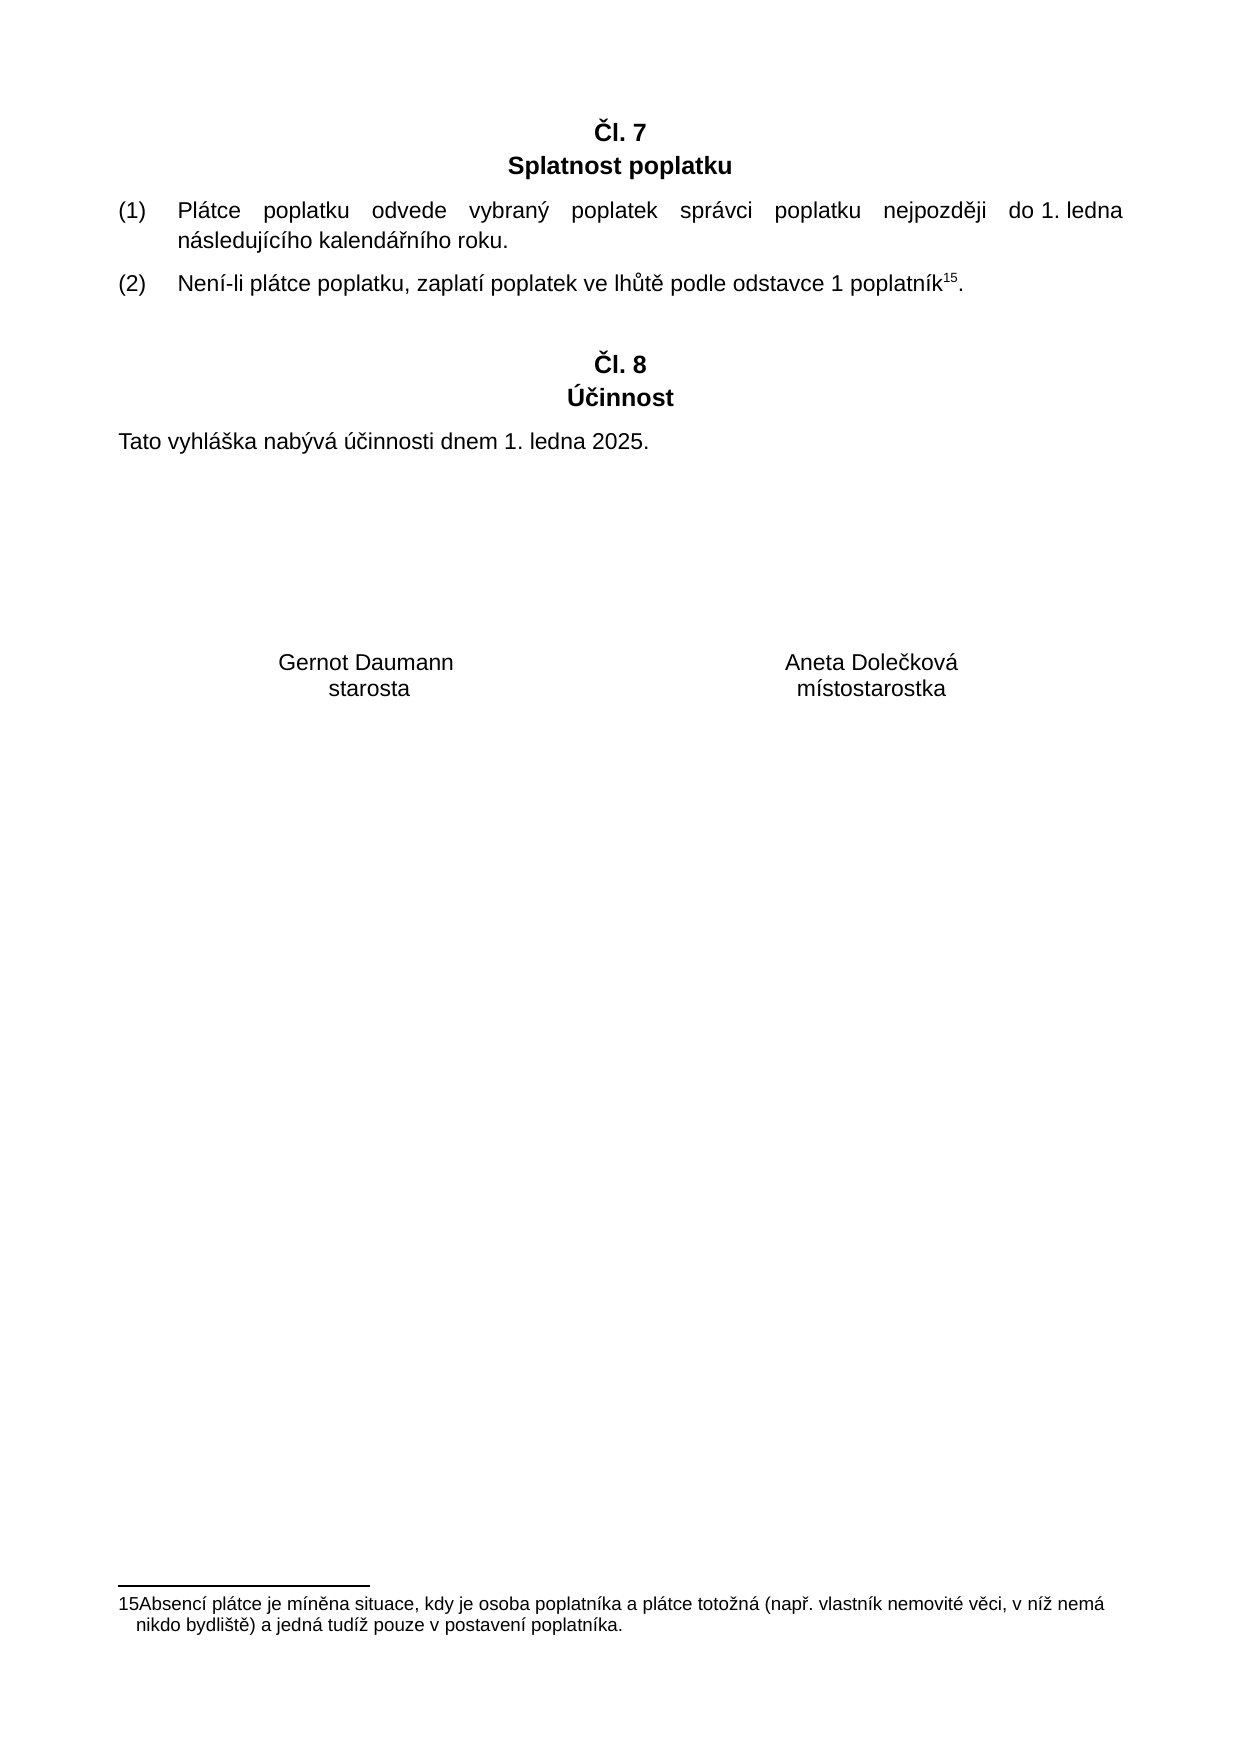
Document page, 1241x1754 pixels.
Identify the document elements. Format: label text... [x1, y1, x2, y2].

subtitle Čl. 7 Splatnost poplatku [118, 118, 1122, 180]
list Absencí plátce je míněna situace, kdy je osoba poplatníka a plátce totožná (např. vlastník nemovité věci, v níž nemá nikdo bydliště) a jedná tudíž pouze v postavení poplatníka. [118, 1592, 1122, 1635]
table_header Aneta Dolečková místostarostka [620, 589, 1122, 707]
subtitle Čl. 8 Účinnost [118, 350, 1122, 412]
table_cell [620, 707, 1122, 825]
list Není-li plátce poplatku, zaplatí poplatek ve lhůtě podle odstavce 1 poplatník. [118, 269, 1122, 296]
list Plátce poplatku odvede vybraný poplatek správci poplatku nejpozději do 1. ledna následujícího kalendářního roku. [118, 197, 1122, 253]
table_cell [118, 707, 620, 825]
table_header Gernot Daumann starosta [118, 589, 620, 707]
text Tato vyhláška nabývá účinnosti dnem 1. ledna 2025. [118, 428, 1122, 455]
